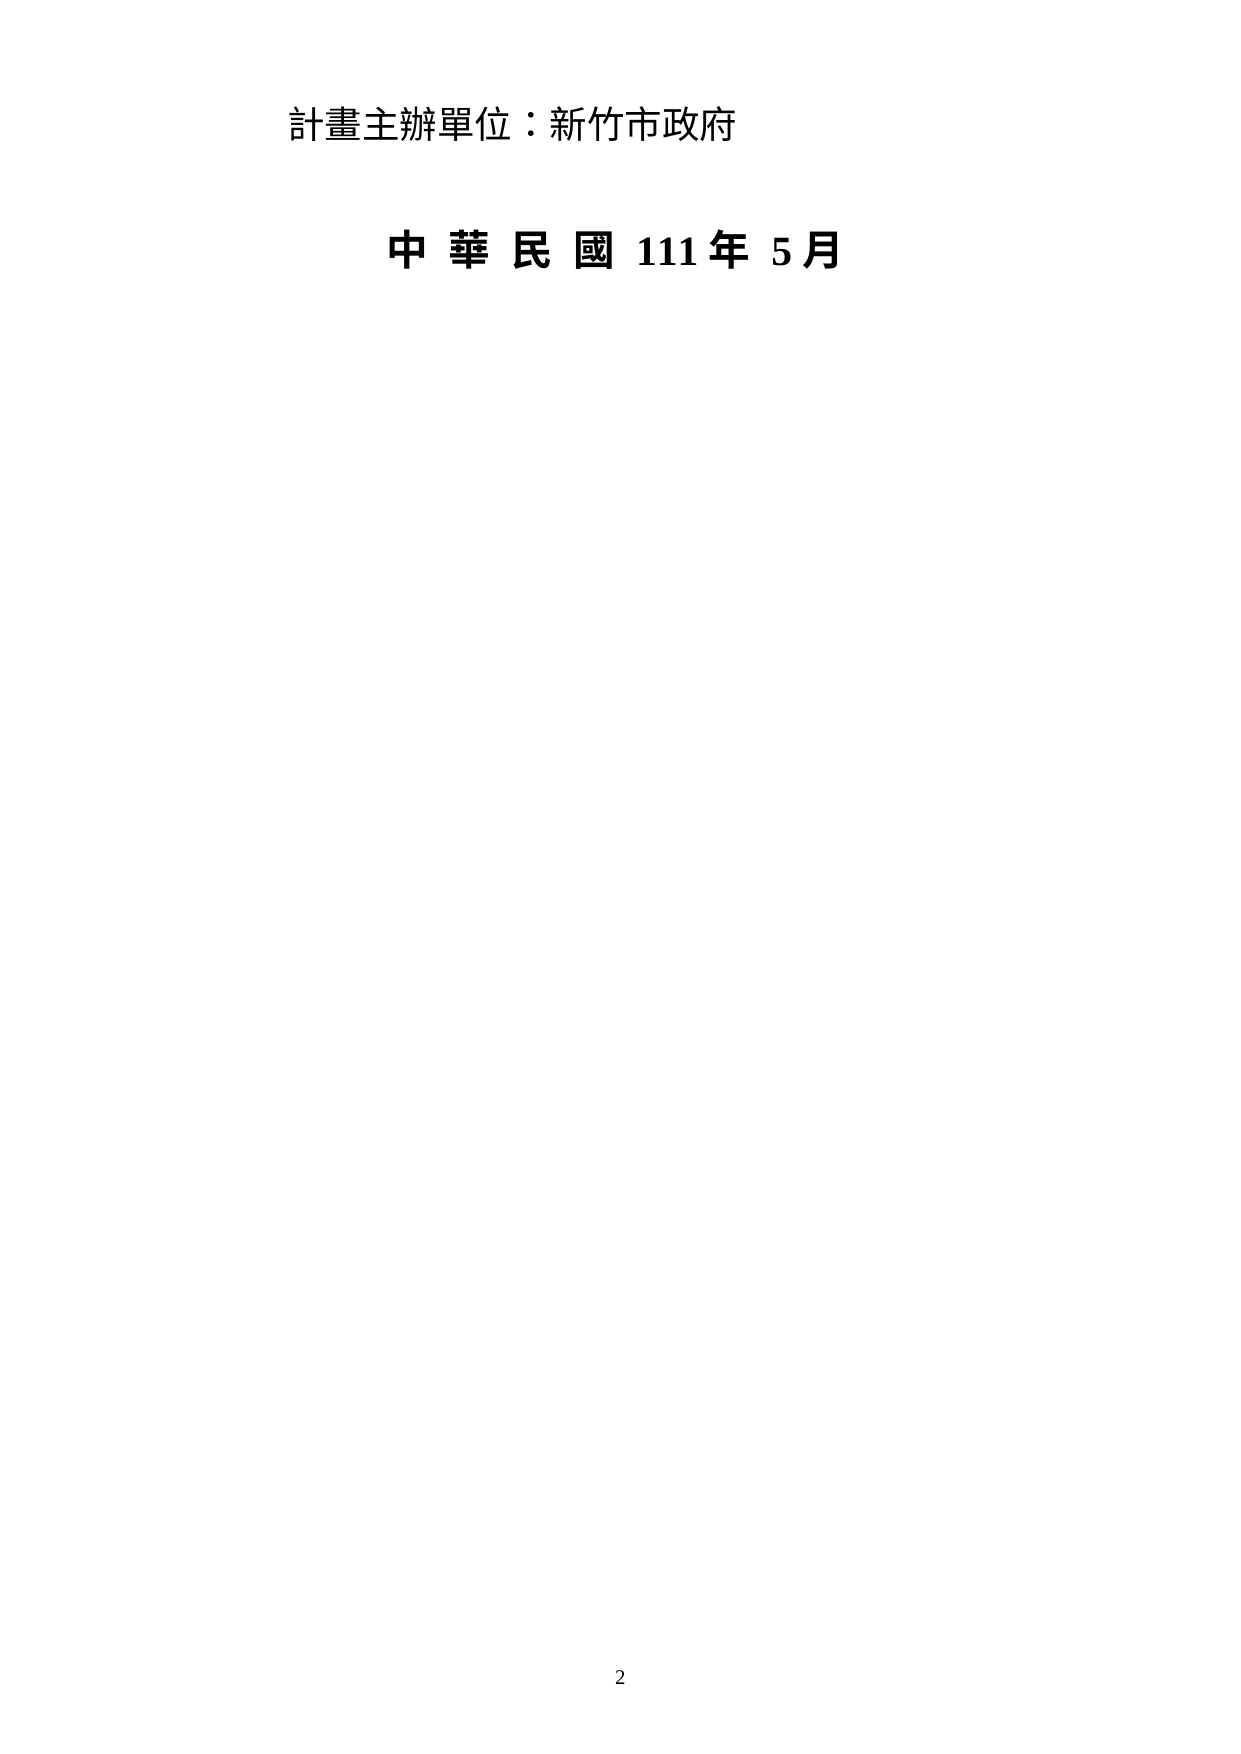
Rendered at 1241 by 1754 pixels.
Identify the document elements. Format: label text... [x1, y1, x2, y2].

text 中 華 民 國 111 年 5 月 [231, 206, 962, 268]
text 計畫主辦單位：新竹市政府 [118, 81, 1122, 143]
